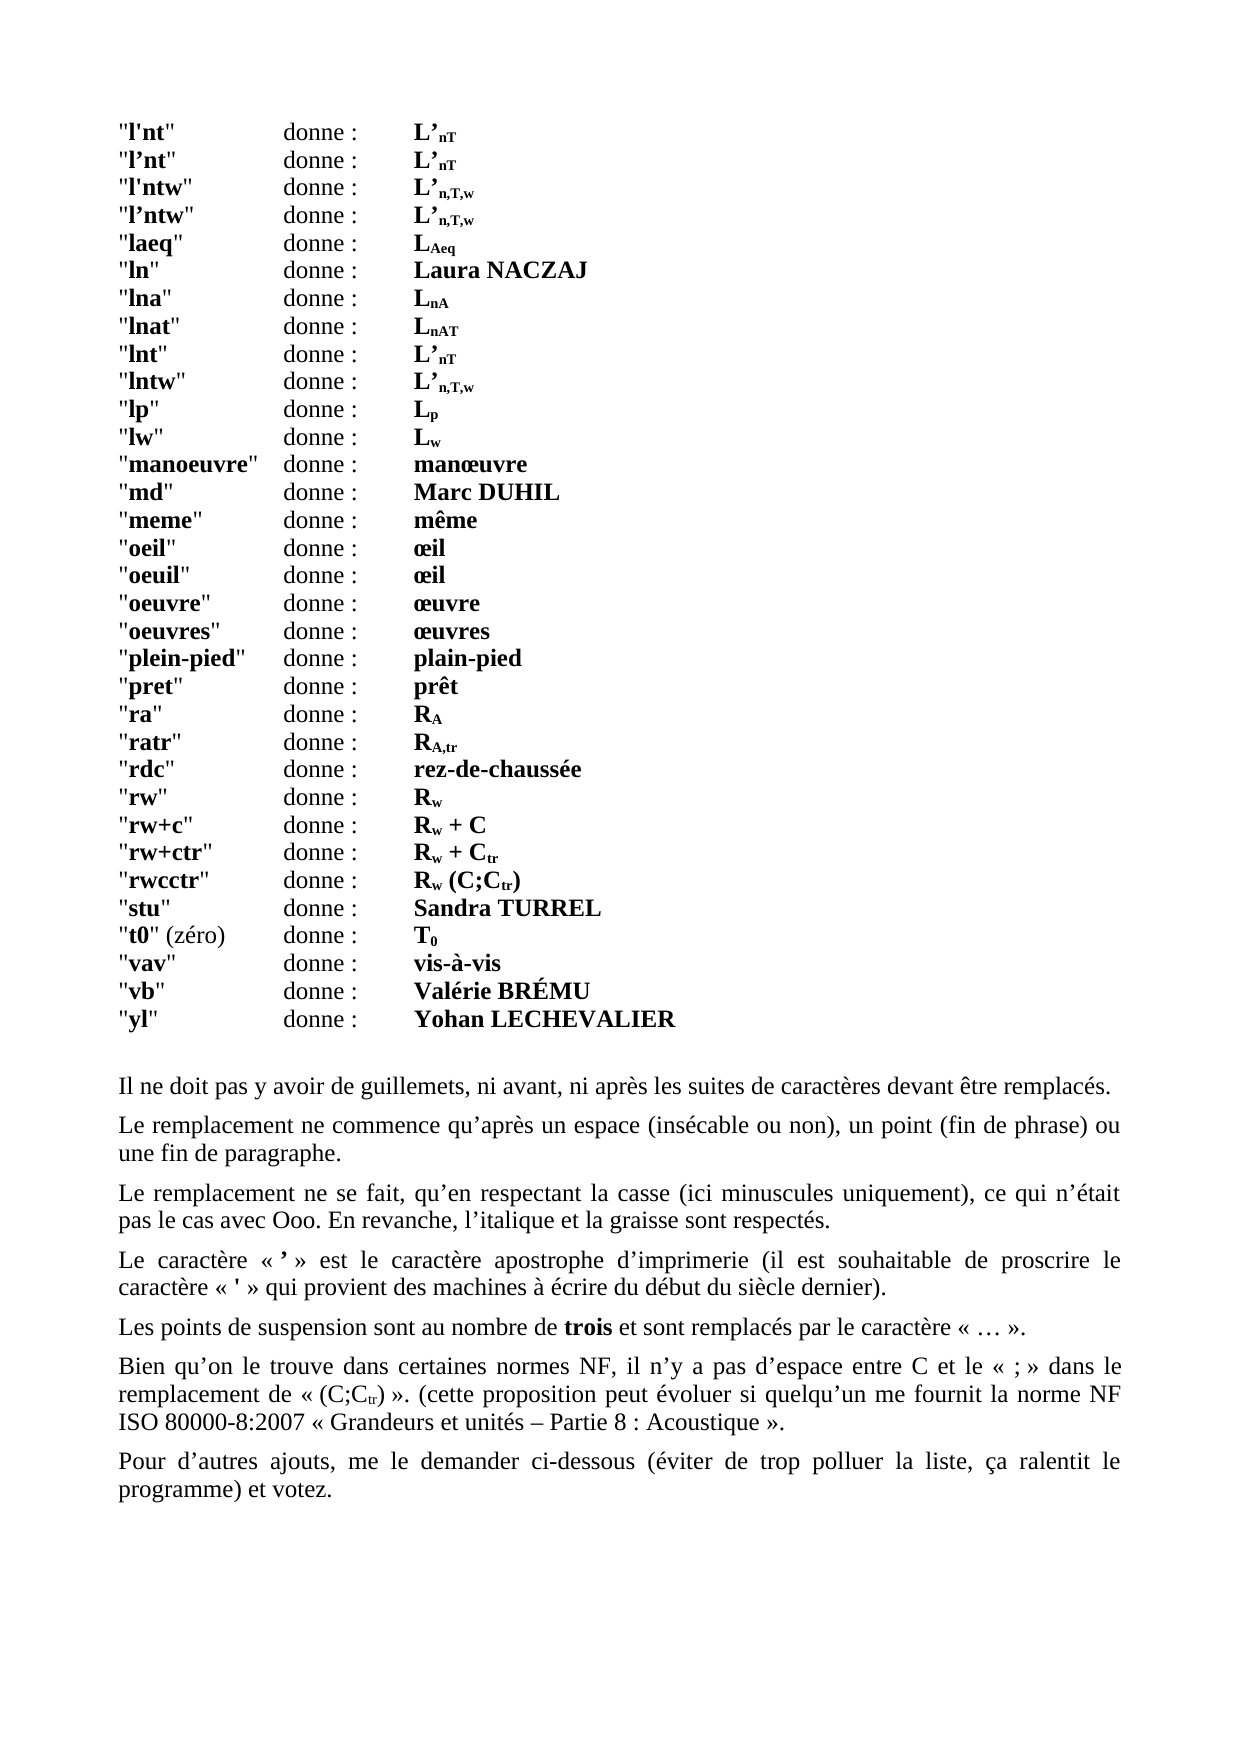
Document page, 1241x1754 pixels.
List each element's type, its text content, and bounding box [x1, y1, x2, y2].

text Pour d’autres ajouts, me le demander ci-dessous (éviter de trop polluer la liste, ça ralentit le programme) et votez. [118, 1447, 1122, 1503]
text "oeil" donne : œil [118, 534, 1122, 561]
text "lp" donne : Lp [118, 395, 1122, 423]
text "oeuil" donne : œil [118, 561, 1122, 589]
text "vav" donne : vis-à-vis [118, 949, 1122, 977]
text "ra" donne : RA [118, 700, 1122, 728]
text "rdc" donne : rez-de-chaussée [118, 755, 1122, 783]
text "rw" donne : Rw [118, 783, 1122, 811]
text "yl" donne : Yohan LECHEVALIER [118, 1005, 1122, 1032]
text "lw" donne : Lw [118, 423, 1122, 451]
text Le remplacement ne commence qu’après un espace (insécable ou non), un point (fin de phrase) ou une fin de paragraphe. [118, 1111, 1122, 1167]
text "manoeuvre" donne : manœuvre [118, 451, 1122, 478]
text "oeuvre" donne : œuvre [118, 589, 1122, 617]
text "stu" donne : Sandra TURREL [118, 894, 1122, 922]
text "l’ntw" donne : L’n,T,w [118, 201, 1122, 229]
text "pret" donne : prêt [118, 672, 1122, 700]
text "l'ntw" donne : L’n,T,w [118, 173, 1122, 201]
text Le caractère « ’ » est le caractère apostrophe d’imprimerie (il est souhaitable de proscrire le caractère « ' » qui provient des machines à écrire du début du siècle dernier). [118, 1246, 1122, 1301]
text "t0" (zéro) donne : T0 [118, 922, 1122, 949]
text Le remplacement ne se fait, qu’en respectant la casse (ici minuscules uniquement), ce qui n’était pas le cas avec Ooo. En revanche, l’italique et la graisse sont respectés. [118, 1179, 1122, 1234]
text "ratr" donne : RA,tr [118, 728, 1122, 755]
text "oeuvres" donne : œuvres [118, 617, 1122, 644]
text "rw+ctr" donne : Rw + Ctr [118, 838, 1122, 866]
text "lnat" donne : LnAT [118, 312, 1122, 340]
text "lnt" donne : L’nT [118, 340, 1122, 367]
text "rwcctr" donne : Rw (C;Ctr) [118, 866, 1122, 894]
text "laeq" donne : LAeq [118, 229, 1122, 257]
text Il ne doit pas y avoir de guillemets, ni avant, ni après les suites de caractères devant être remplacés. [118, 1072, 1122, 1100]
text Les points de suspension sont au nombre de trois et sont remplacés par le caractère « … ». [118, 1313, 1122, 1341]
text "plein-pied" donne : plain-pied [118, 644, 1122, 672]
text "rw+c" donne : Rw + C [118, 811, 1122, 838]
text "ln" donne : Laura NACZAJ [118, 257, 1122, 284]
text "md" donne : Marc DUHIL [118, 478, 1122, 506]
text "lntw" donne : L’n,T,w [118, 367, 1122, 395]
text "meme" donne : même [118, 506, 1122, 534]
text "l’nt" donne : L’nT [118, 146, 1122, 173]
text "vb" donne : Valérie BRÉMU [118, 977, 1122, 1005]
text "l'nt" donne : L’nT [118, 118, 1122, 146]
text Bien qu’on le trouve dans certaines normes NF, il n’y a pas d’espace entre C et le « ; » dans le remplacement de « (C;Ctr) ». (cette proposition peut évoluer si quelqu’un me fournit la norme NF ISO 80000-8:2007 « Grandeurs et unités – Partie 8 : Acoustique ». [118, 1352, 1122, 1436]
text "lna" donne : LnA [118, 284, 1122, 312]
